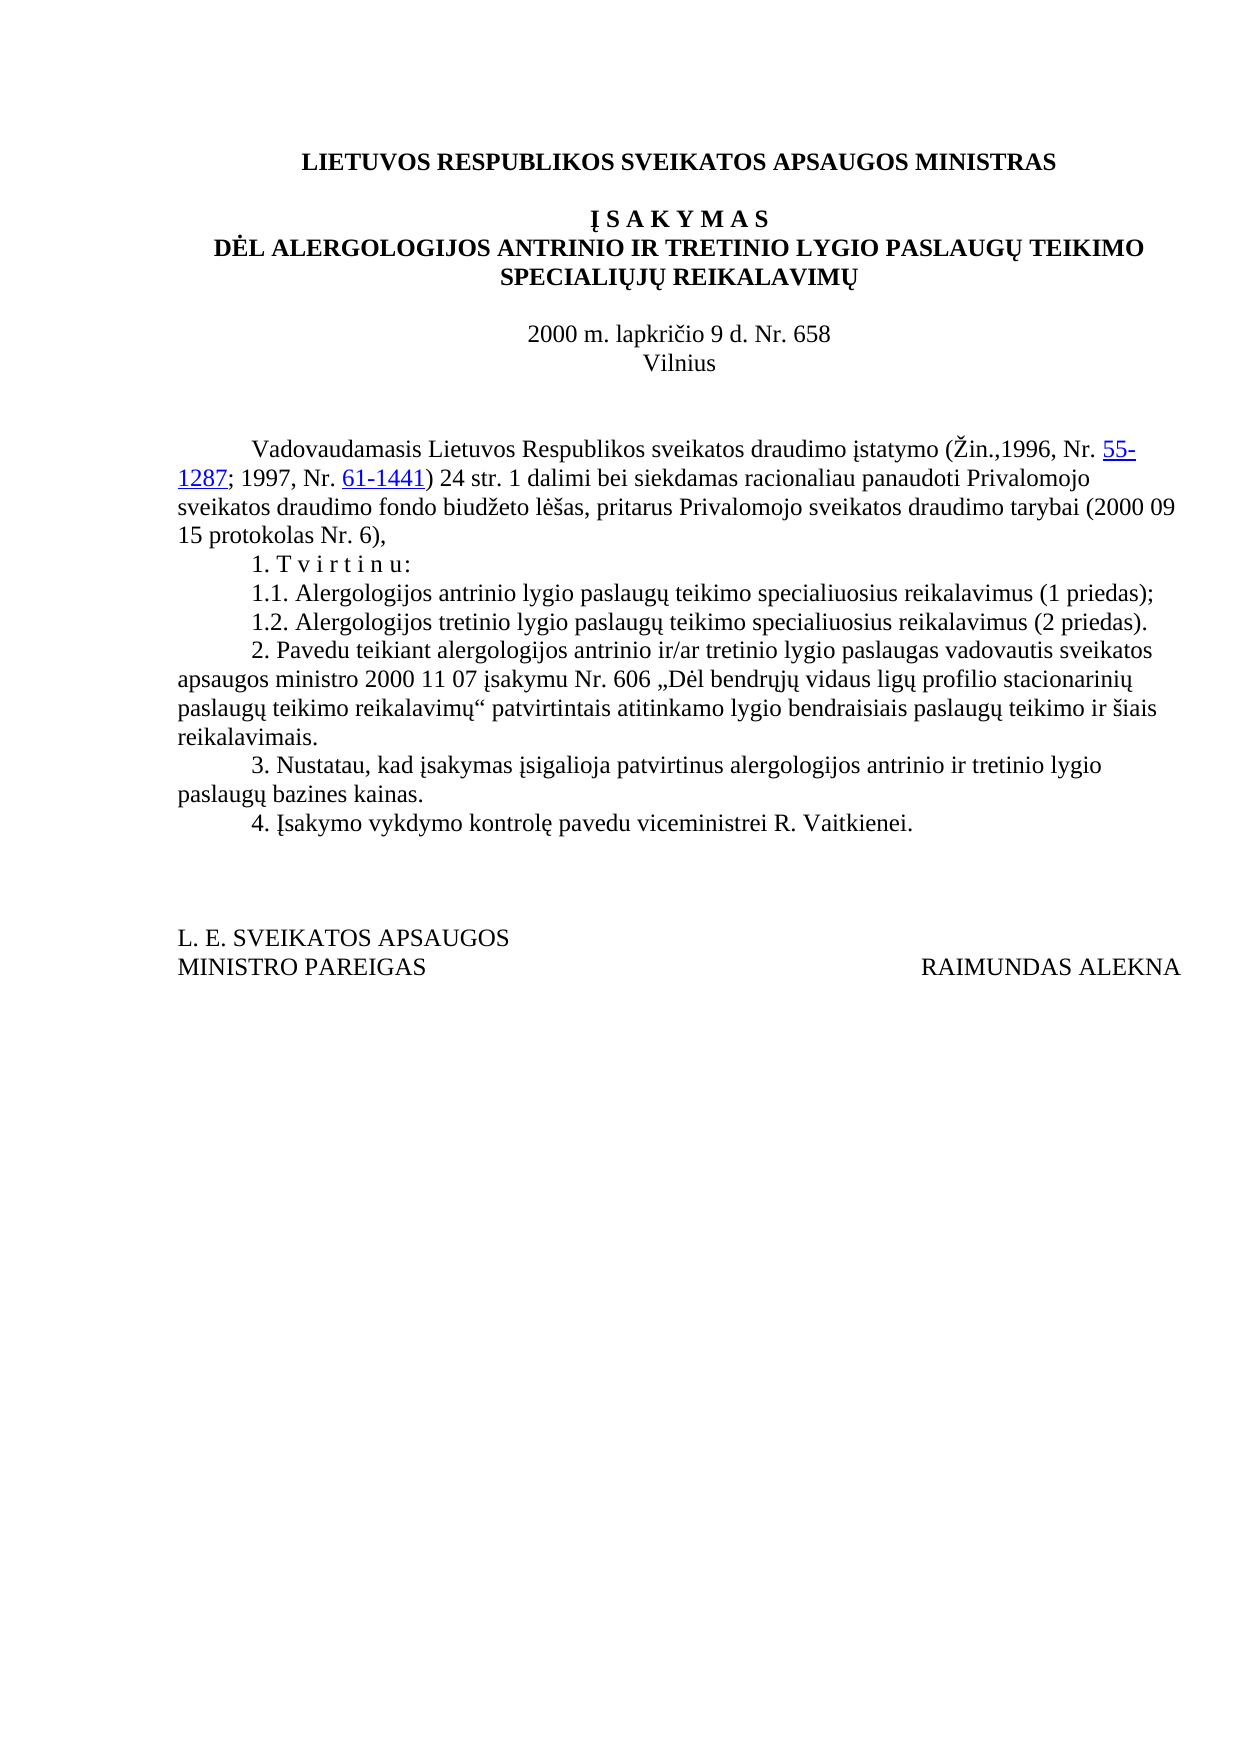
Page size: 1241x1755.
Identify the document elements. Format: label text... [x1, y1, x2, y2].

text LIETUVOS RESPUBLIKOS SVEIKATOS APSAUGOS MINISTRAS [177, 147, 1181, 176]
text 1. Tvirtinu: [177, 549, 1181, 578]
text 1.1. Alergologijos antrinio lygio paslaugų teikimo specialiuosius reikalavimus (1 priedas); [177, 578, 1181, 607]
text 1.2. Alergologijos tretinio lygio paslaugų teikimo specialiuosius reikalavimus (2 priedas). [177, 607, 1181, 636]
text L. E. sveikatos apsaugos [177, 923, 1181, 952]
text DĖL ALERGOLOGIJOS ANTRINIO IR TRETINIO LYGIO PASLAUGŲ TEIKIMO SPECIALIŲJŲ REIKALAVIMŲ [177, 233, 1181, 291]
text Į S A K Y M A S [177, 204, 1181, 233]
text 4. Įsakymo vykdymo kontrolę pavedu viceministrei R. Vaitkienei. [177, 808, 1181, 837]
text 2000 m. lapkričio 9 d. Nr. 658 [177, 319, 1181, 348]
text ministro pareigas Raimundas Alekna [177, 952, 1181, 981]
text 2. Pavedu teikiant alergologijos antrinio ir/ar tretinio lygio paslaugas vadovautis sveikatos apsaugos ministro 2000 11 07 įsakymu Nr. 606 „Dėl bendrųjų vidaus ligų profilio stacionarinių paslaugų teikimo reikalavimų“ patvirtintais atitinkamo lygio bendraisiais paslaugų teikimo ir šiais reikalavimais. [177, 636, 1181, 751]
text Vilnius [177, 348, 1181, 377]
text Vadovaudamasis Lietuvos Respublikos sveikatos draudimo įstatymo (Žin.,1996, Nr. 55-1287; 1997, Nr. 61-1441) 24 str. 1 dalimi bei siekdamas racionaliau panaudoti Privalomojo sveikatos draudimo fondo biudžeto lėšas, pritarus Privalomojo sveikatos draudimo tarybai (2000 09 15 protokolas Nr. 6), [177, 434, 1181, 549]
text 3. Nustatau, kad įsakymas įsigalioja patvirtinus alergologijos antrinio ir tretinio lygio paslaugų bazines kainas. [177, 751, 1181, 808]
